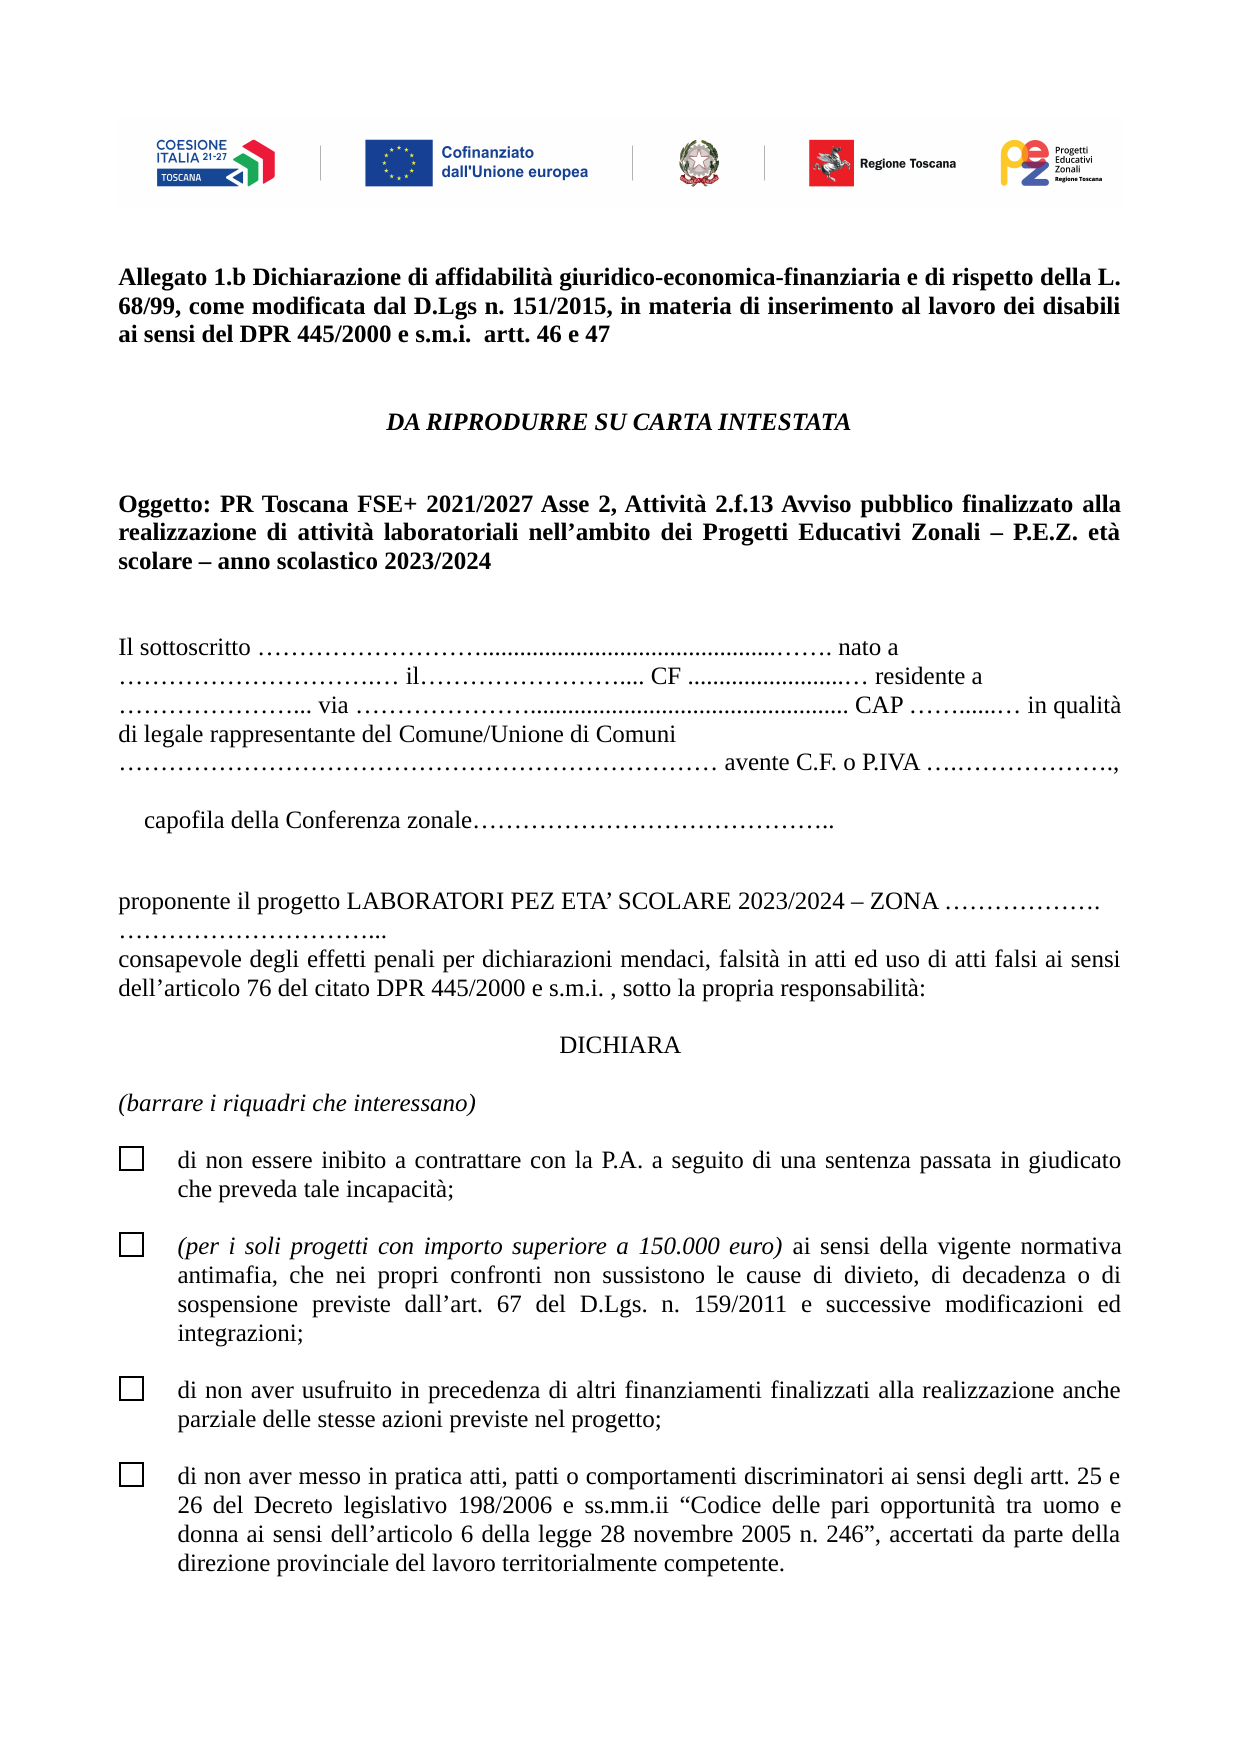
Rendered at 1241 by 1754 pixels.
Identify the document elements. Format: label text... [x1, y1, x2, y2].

list consapevole degli effetti penali per dichiarazioni mendaci, falsità in atti ed uso di atti falsi ai sensi dell’articolo 76 del citato DPR 445/2000 e s.m.i. , sotto la propria responsabilità: [118, 944, 1122, 1001]
list (barrare i riquadri che interessano) [118, 1088, 1122, 1116]
list Oggetto: PR Toscana FSE+ 2021/2027 Asse 2, Attività 2.f.13 Avviso pubblico finalizzato alla realizzazione di attività laboratoriali nell’ambito dei Progetti Educativi Zonali – P.E.Z. età scolare – anno scolastico 2023/2024 [118, 489, 1122, 575]
list DA RIPRODURRE SU CARTA INTESTATA [118, 407, 1122, 436]
list di non aver messo in pratica atti, patti o comportamenti discriminatori ai sensi degli artt. 25 e 26 del Decreto legislativo 198/2006 e ss.mm.ii “Codice delle pari opportunità tra uomo e donna ai sensi dell’articolo 6 della legge 28 novembre 2005 n. 246”, accertati da parte della direzione provinciale del lavoro territorialmente competente. [177, 1461, 1122, 1576]
list  capofila della Conferenza zonale…………………………………….. [118, 805, 1122, 834]
picture [118, 118, 1123, 208]
list di non essere inibito a contrattare con la P.A. a seguito di una sentenza passata in giudicato che preveda tale incapacità; [177, 1145, 1122, 1203]
list proponente il progetto LABORATORI PEZ ETA’ SCOLARE 2023/2024 – ZONA ……………….…………………………... [118, 886, 1122, 944]
list DICHIARA [118, 1030, 1122, 1059]
list Il sottoscritto ………………………...............................................……. nato a ………………………….… il…………………….... CF .........................… residente a …………………... via …………………................................................... CAP ……......… in qualità di legale rappresentante del Comune/Unione di Comuni ……………………………………………………………… avente C.F. o P.IVA ….………………., [118, 632, 1122, 776]
list (per i soli progetti con importo superiore a 150.000 euro) ai sensi della vigente normativa antimafia, che nei propri confronti non sussistono le cause di divieto, di decadenza o di sospensione previste dall’art. 67 del D.Lgs. n. 159/2011 e successive modificazioni ed integrazioni; [177, 1231, 1122, 1346]
subtitle Allegato 1.b Dichiarazione di affidabilità giuridico-economica-finanziaria e di rispetto della L. 68/99, come modificata dal D.Lgs n. 151/2015, in materia di inserimento al lavoro dei disabili ai sensi del DPR 445/2000 e s.m.i. artt. 46 e 47 [118, 262, 1122, 348]
text di non aver usufruito in precedenza di altri finanziamenti finalizzati alla realizzazione anche parziale delle stesse azioni previste nel progetto; [177, 1375, 1122, 1433]
